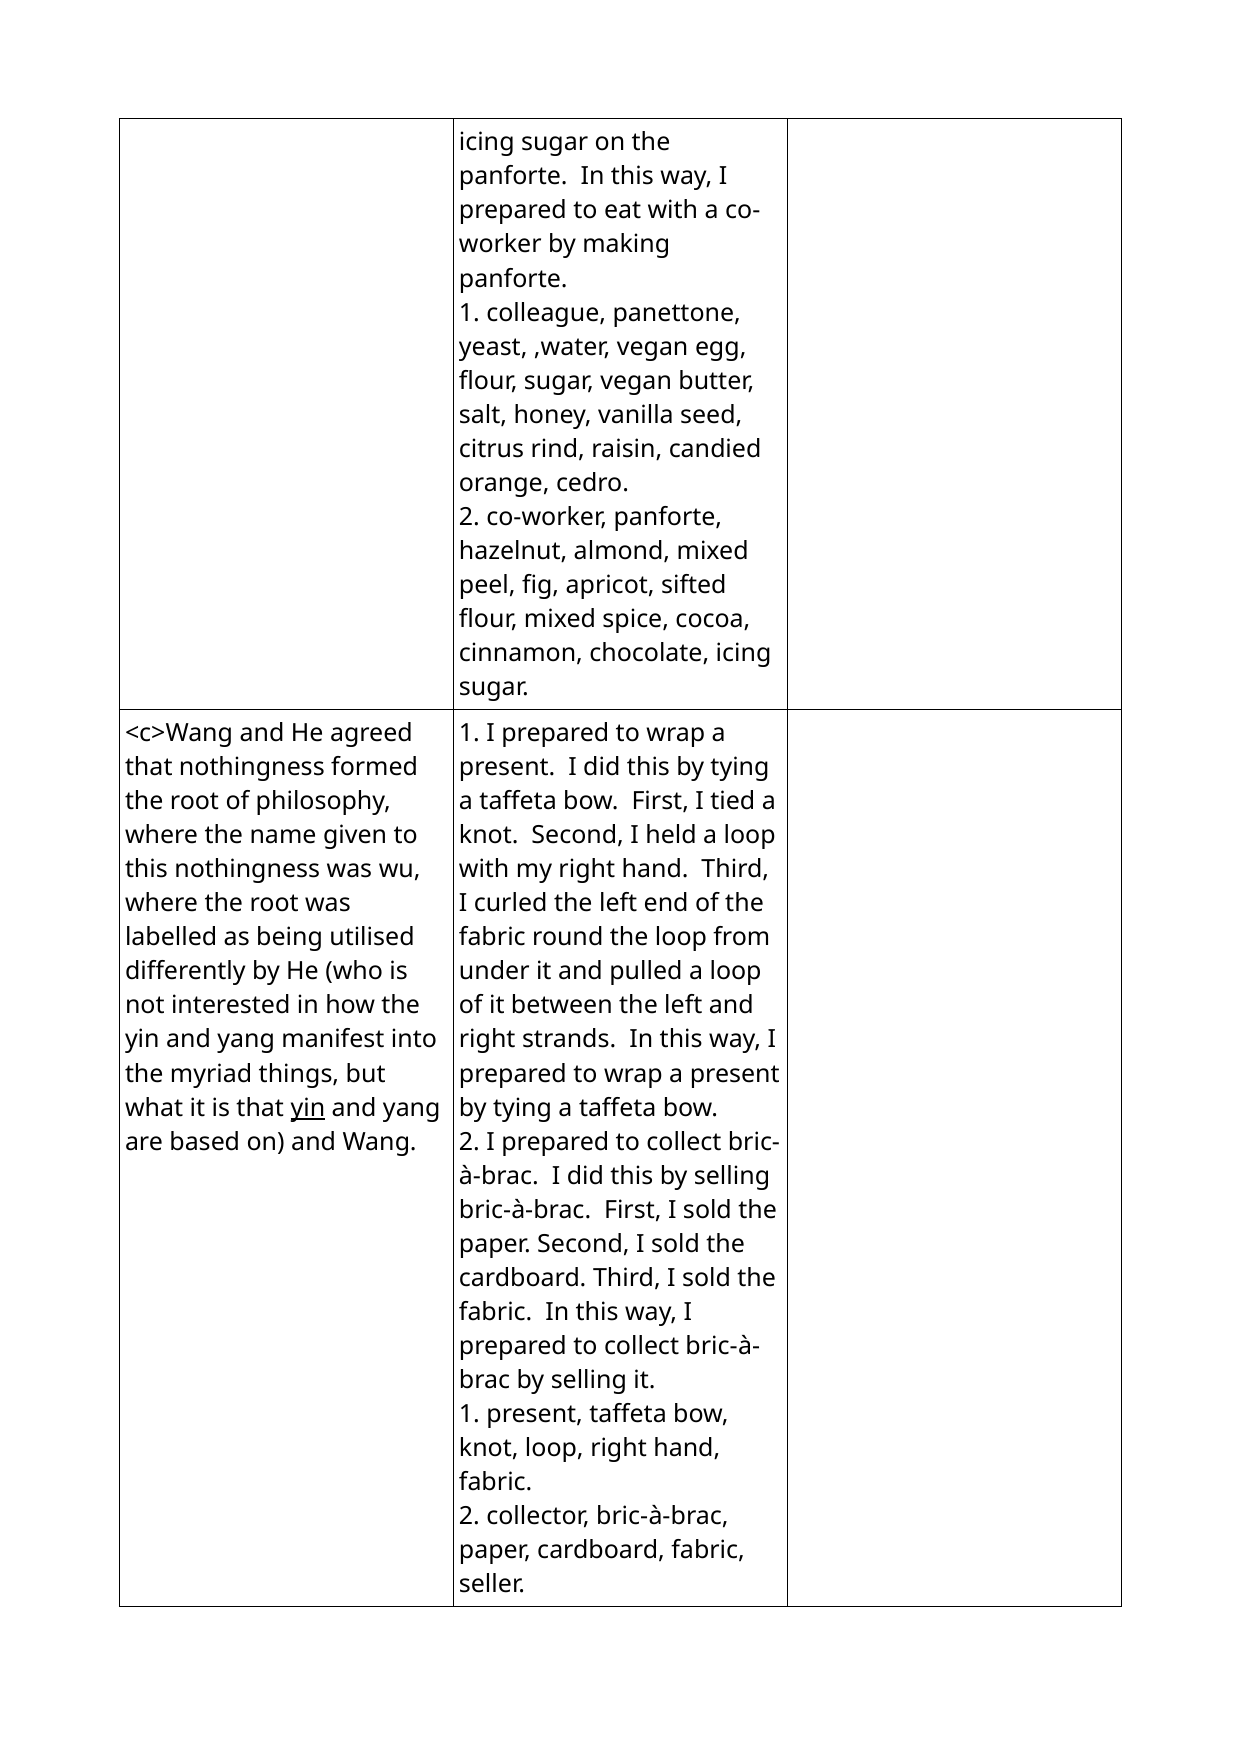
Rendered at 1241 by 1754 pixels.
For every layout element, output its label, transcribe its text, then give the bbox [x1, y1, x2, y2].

table_cell <c>Wang and He agreed that nothingness formed the root of philosophy, where the name given to this nothingness was wu, where the root was labelled as being utilised differently by He (who is not interested in how the yin and yang manifest into the myriad things, but what it is that yin and yang are based on) and Wang. [120, 710, 453, 1606]
table_cell [788, 710, 1121, 1606]
table_cell [120, 119, 453, 709]
table_cell icing sugar on the panforte. In this way, I prepared to eat with a co-worker by making panforte. 1. colleague, panettone, yeast, ,water, vegan egg, flour, sugar, vegan butter, salt, honey, vanilla seed, citrus rind, raisin, candied orange, cedro. 2. co-worker, panforte, hazelnut, almond, mixed peel, fig, apricot, sifted flour, mixed spice, cocoa, cinnamon, chocolate, icing sugar. [454, 119, 787, 709]
table_cell 1. I prepared to wrap a present. I did this by tying a taffeta bow. First, I tied a knot. Second, I held a loop with my right hand. Third, I curled the left end of the fabric round the loop from under it and pulled a loop of it between the left and right strands. In this way, I prepared to wrap a present by tying a taffeta bow. 2. I prepared to collect bric-à-brac. I did this by selling bric-à-brac. First, I sold the paper. Second, I sold the cardboard. Third, I sold the fabric. In this way, I prepared to collect bric-à-brac by selling it. 1. present, taffeta bow, knot, loop, right hand, fabric. 2. collector, bric-à-brac, paper, cardboard, fabric, seller. [454, 710, 787, 1606]
table_cell [788, 119, 1121, 709]
